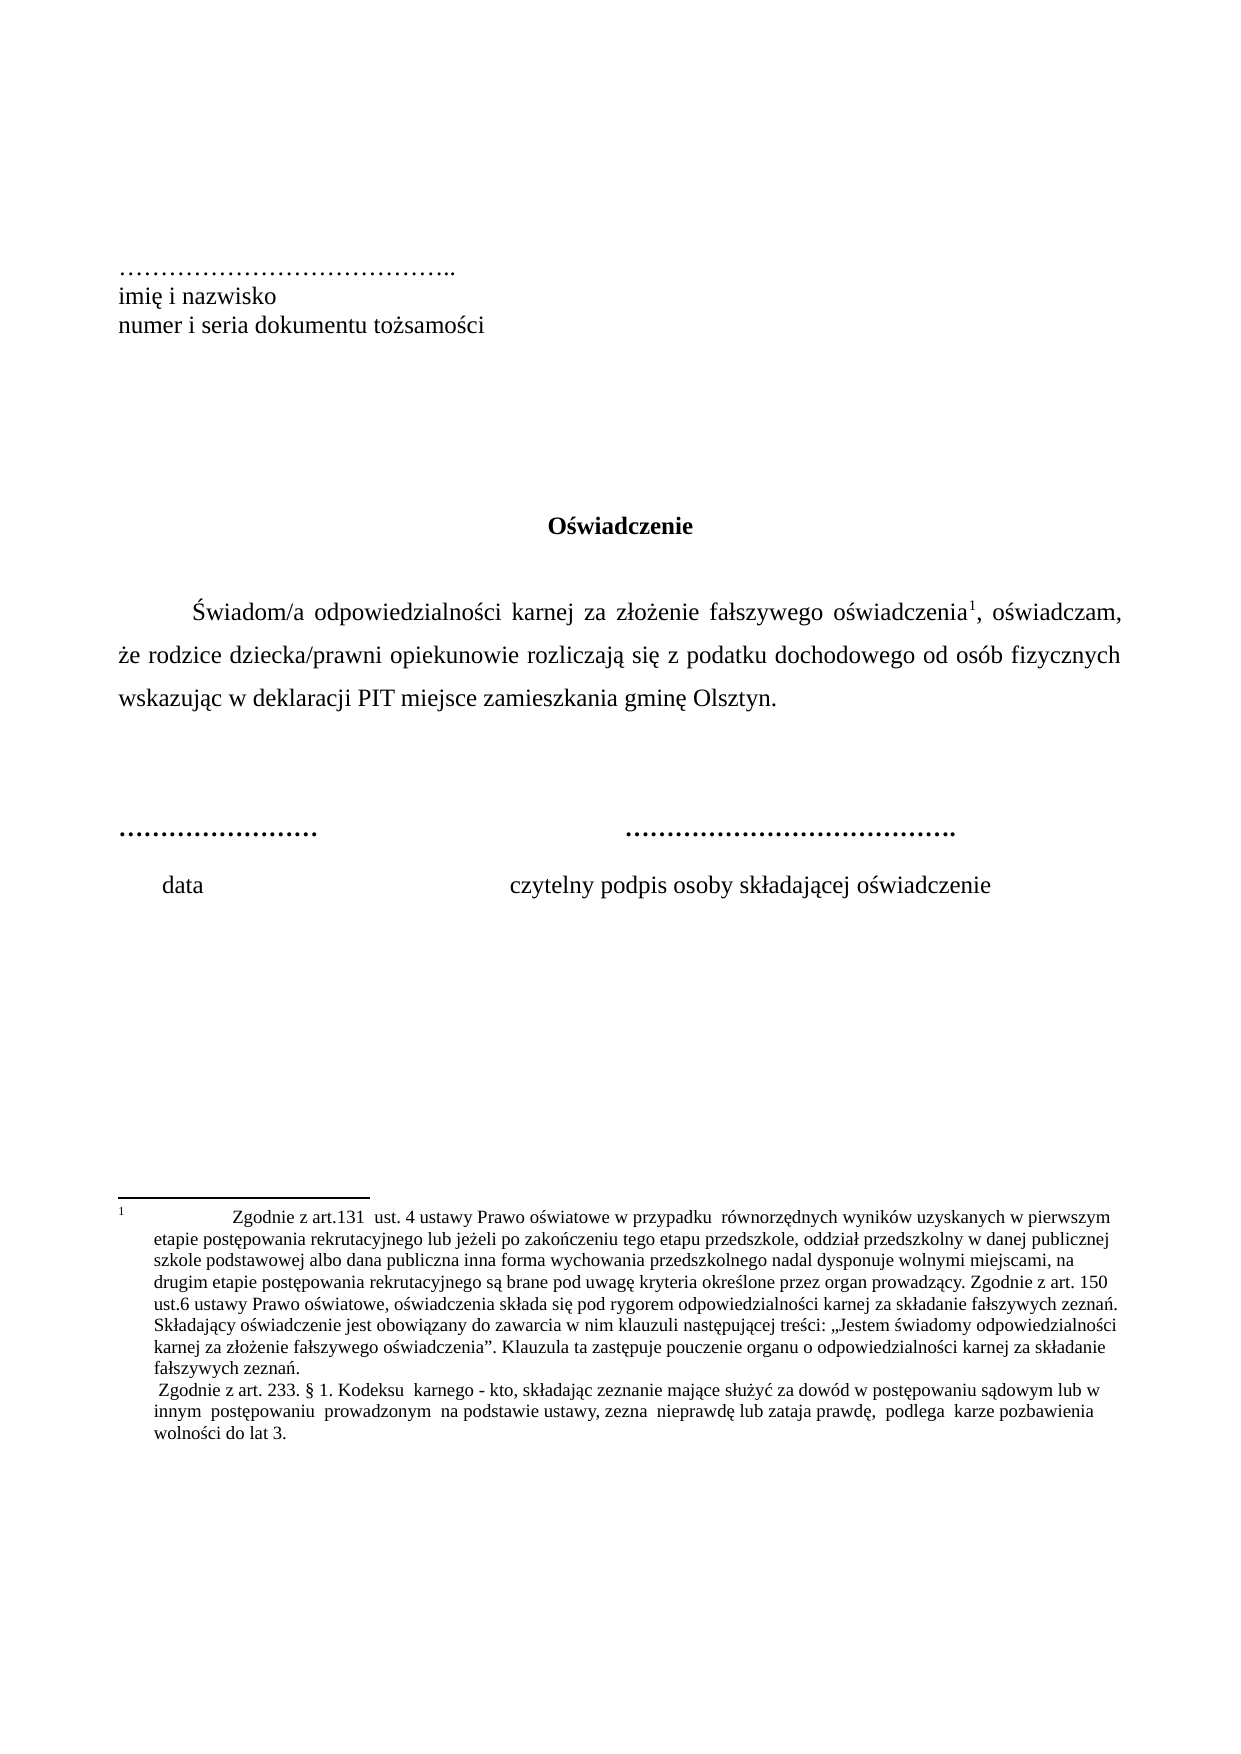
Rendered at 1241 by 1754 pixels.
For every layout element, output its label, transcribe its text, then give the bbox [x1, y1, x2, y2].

text …………………… …………………………………. [118, 813, 1122, 842]
text data czytelny podpis osoby składającej oświadczenie [118, 870, 1122, 899]
text ………………………………….. [118, 252, 1122, 281]
text Oświadczenie [118, 511, 1122, 540]
text Świadom/a odpowiedzialności karnej za złożenie fałszywego oświadczenia, oświadczam, że rodzice dziecka/prawni opiekunowie rozliczają się z podatku dochodowego od osób fizycznych wskazując w deklaracji PIT miejsce zamieszkania gminę Olsztyn. [118, 597, 1122, 712]
text Zgodnie z art.131 ust. 4 ustawy Prawo oświatowe w przypadku równorzędnych wyników uzyskanych w pierwszym etapie postępowania rekrutacyjnego lub jeżeli po zakończeniu tego etapu przedszkole, oddział przedszkolny w danej publicznej szkole podstawowej albo dana publiczna inna forma wychowania przedszkolnego nadal dysponuje wolnymi miejscami, na drugim etapie postępowania rekrutacyjnego są brane pod uwagę kryteria określone przez organ prowadzący. Zgodnie z art. 150 ust.6 ustawy Prawo oświatowe, oświadczenia składa się pod rygorem odpowiedzialności karnej za składanie fałszywych zeznań. Składający oświadczenie jest obowiązany do zawarcia w nim klauzuli następującej treści: „Jestem świadomy odpowiedzialności karnej za złożenie fałszywego oświadczenia”. Klauzula ta zastępuje pouczenie organu o odpowiedzialności karnej za składanie fałszywych zeznań. [118, 1204, 1122, 1379]
text Zgodnie z art. 233. § 1. Kodeksu karnego - kto, składając zeznanie mające służyć za dowód w postępowaniu sądowym lub w innym postępowaniu prowadzonym na podstawie ustawy, zezna nieprawdę lub zataja prawdę, podlega karze pozbawienia wolności do lat 3. [118, 1379, 1122, 1443]
text numer i seria dokumentu tożsamości [118, 310, 1122, 338]
text imię i nazwisko [118, 281, 1122, 310]
